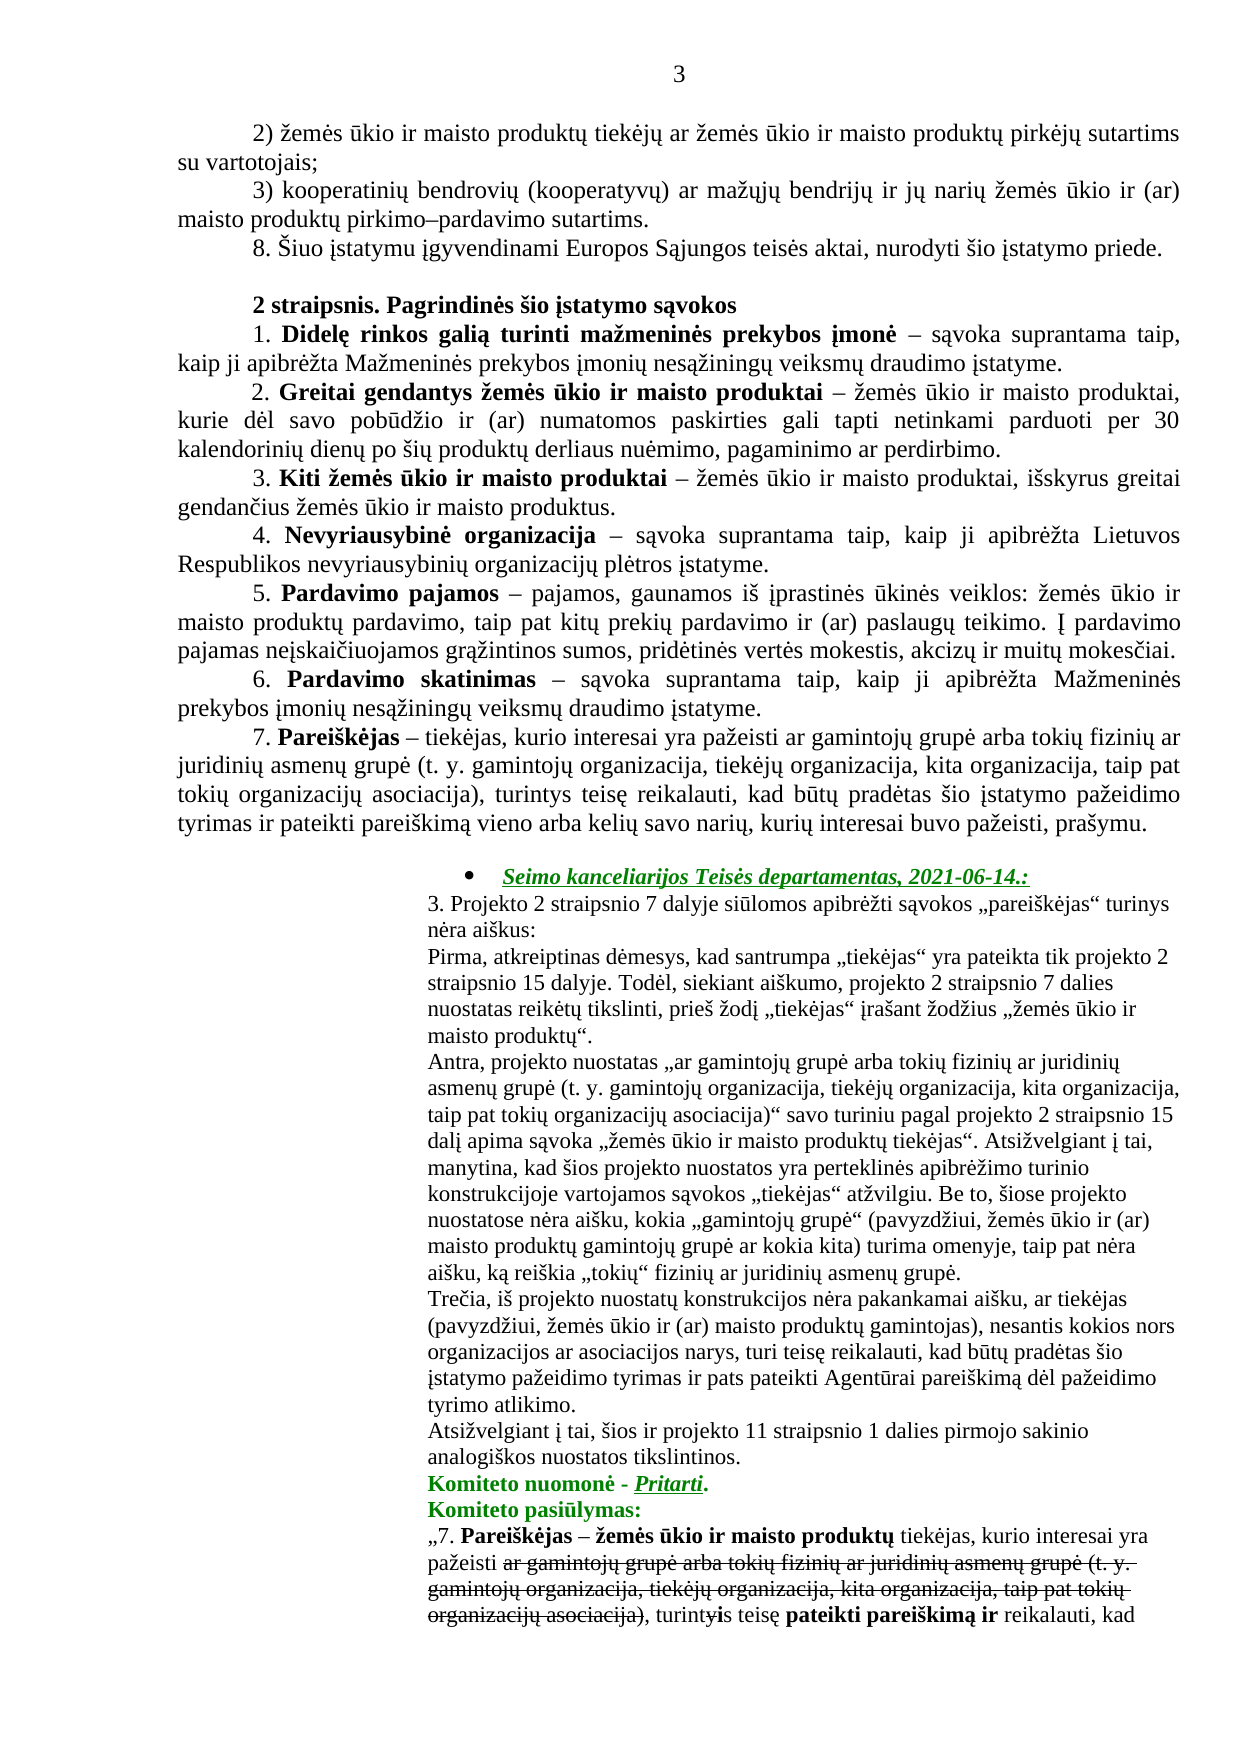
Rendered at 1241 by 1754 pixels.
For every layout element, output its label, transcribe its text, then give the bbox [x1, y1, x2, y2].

text Atsižvelgiant į tai, šios ir projekto 11 straipsnio 1 dalies pirmojo sakinio analogiškos nuostatos tikslintinos. [427, 1417, 1181, 1470]
text Komiteto pasiūlymas: [427, 1496, 1181, 1522]
text 6. Pardavimo skatinimas – sąvoka suprantama taip, kaip ji apibrėžta Mažmeninės prekybos įmonių nesąžiningų veiksmų draudimo įstatyme. [177, 664, 1181, 722]
text Trečia, iš projekto nuostatų konstrukcijos nėra pakankamai aišku, ar tiekėjas (pavyzdžiui, žemės ūkio ir (ar) maisto produktų gamintojas), nesantis kokios nors organizacijos ar asociacijos narys, turi teisę reikalauti, kad būtų pradėtas šio įstatymo pažeidimo tyrimas ir pats pateikti Agentūrai pareiškimą dėl pažeidimo tyrimo atlikimo. [427, 1285, 1181, 1417]
text Antra, projekto nuostatas „ar gamintojų grupė arba tokių fizinių ar juridinių asmenų grupė (t. y. gamintojų organizacija, tiekėjų organizacija, kita organizacija, taip pat tokių organizacijų asociacija)“ savo turiniu pagal projekto 2 straipsnio 15 dalį apima sąvoka „žemės ūkio ir maisto produktų tiekėjas“. Atsižvelgiant į tai, manytina, kad šios projekto nuostatos yra perteklinės apibrėžimo turinio konstrukcijoje vartojamos sąvokos „tiekėjas“ atžvilgiu. Be to, šiose projekto nuostatose nėra aišku, kokia „gamintojų grupė“ (pavyzdžiui, žemės ūkio ir (ar) maisto produktų gamintojų grupė ar kokia kita) turima omenyje, taip pat nėra aišku, ką reiškia „tokių“ fizinių ar juridinių asmenų grupė. [427, 1048, 1181, 1285]
text 2 straipsnis. Pagrindinės šio įstatymo sąvokos [177, 291, 1181, 319]
text 7. Pareiškėjas – tiekėjas, kurio interesai yra pažeisti ar gamintojų grupė arba tokių fizinių ar juridinių asmenų grupė (t. y. gamintojų organizacija, tiekėjų organizacija, kita organizacija, taip pat tokių organizacijų asociacija), turintys teisę reikalauti, kad būtų pradėtas šio įstatymo pažeidimo tyrimas ir pateikti pareiškimą vieno arba kelių savo narių, kurių interesai buvo pažeisti, prašymu. [177, 722, 1181, 837]
text 4. Nevyriausybinė organizacija – sąvoka suprantama taip, kaip ji apibrėžta Lietuvos Respublikos nevyriausybinių organizacijų plėtros įstatyme. [177, 521, 1181, 578]
text 3. Kiti žemės ūkio ir maisto produktai – žemės ūkio ir maisto produktai, išskyrus greitai gendančius žemės ūkio ir maisto produktus. [177, 463, 1181, 521]
text 3. Projekto 2 straipsnio 7 dalyje siūlomos apibrėžti sąvokos „pareiškėjas“ turinys nėra aiškus: [427, 890, 1181, 943]
text 2. Greitai gendantys žemės ūkio ir maisto produktai – žemės ūkio ir maisto produktai, kurie dėl savo pobūdžio ir (ar) numatomos paskirties gali tapti netinkami parduoti per 30 kalendorinių dienų po šių produktų derliaus nuėmimo, pagaminimo ar perdirbimo. [177, 377, 1181, 463]
list Seimo kanceliarijos Teisės departamentas, 2021-06-14.: [465, 863, 1181, 890]
text Komiteto nuomonė - Pritarti. [427, 1470, 1181, 1496]
text 8. Šiuo įstatymu įgyvendinami Europos Sąjungos teisės aktai, nurodyti šio įstatymo priede. [177, 233, 1181, 262]
text Pirma, atkreiptinas dėmesys, kad santrumpa „tiekėjas“ yra pateikta tik projekto 2 straipsnio 15 dalyje. Todėl, siekiant aiškumo, projekto 2 straipsnio 7 dalies nuostatas reikėtų tikslinti, prieš žodį „tiekėjas“ įrašant žodžius „žemės ūkio ir maisto produktų“. [427, 943, 1181, 1048]
text 2) žemės ūkio ir maisto produktų tiekėjų ar žemės ūkio ir maisto produktų pirkėjų sutartims su vartotojais; [177, 118, 1181, 176]
text 1. Didelę rinkos galią turinti mažmeninės prekybos įmonė – sąvoka suprantama taip, kaip ji apibrėžta Mažmeninės prekybos įmonių nesąžiningų veiksmų draudimo įstatyme. [177, 319, 1181, 377]
text 5. Pardavimo pajamos – pajamos, gaunamos iš įprastinės ūkinės veiklos: žemės ūkio ir maisto produktų pardavimo, taip pat kitų prekių pardavimo ir (ar) paslaugų teikimo. Į pardavimo pajamas neįskaičiuojamos grąžintinos sumos, pridėtinės vertės mokestis, akcizų ir muitų mokesčiai. [177, 578, 1181, 664]
text 3) kooperatinių bendrovių (kooperatyvų) ar mažųjų bendrijų ir jų narių žemės ūkio ir (ar) maisto produktų pirkimo–pardavimo sutartims. [177, 176, 1181, 233]
text „7. Pareiškėjas – žemės ūkio ir maisto produktų tiekėjas, kurio interesai yra pažeisti ar gamintojų grupė arba tokių fizinių ar juridinių asmenų grupė (t. y. gamintojų organizacija, tiekėjų organizacija, kita organizacija, taip pat tokių organizacijų asociacija), turintyis teisę pateikti pareiškimą ir reikalauti, kad [427, 1522, 1181, 1628]
